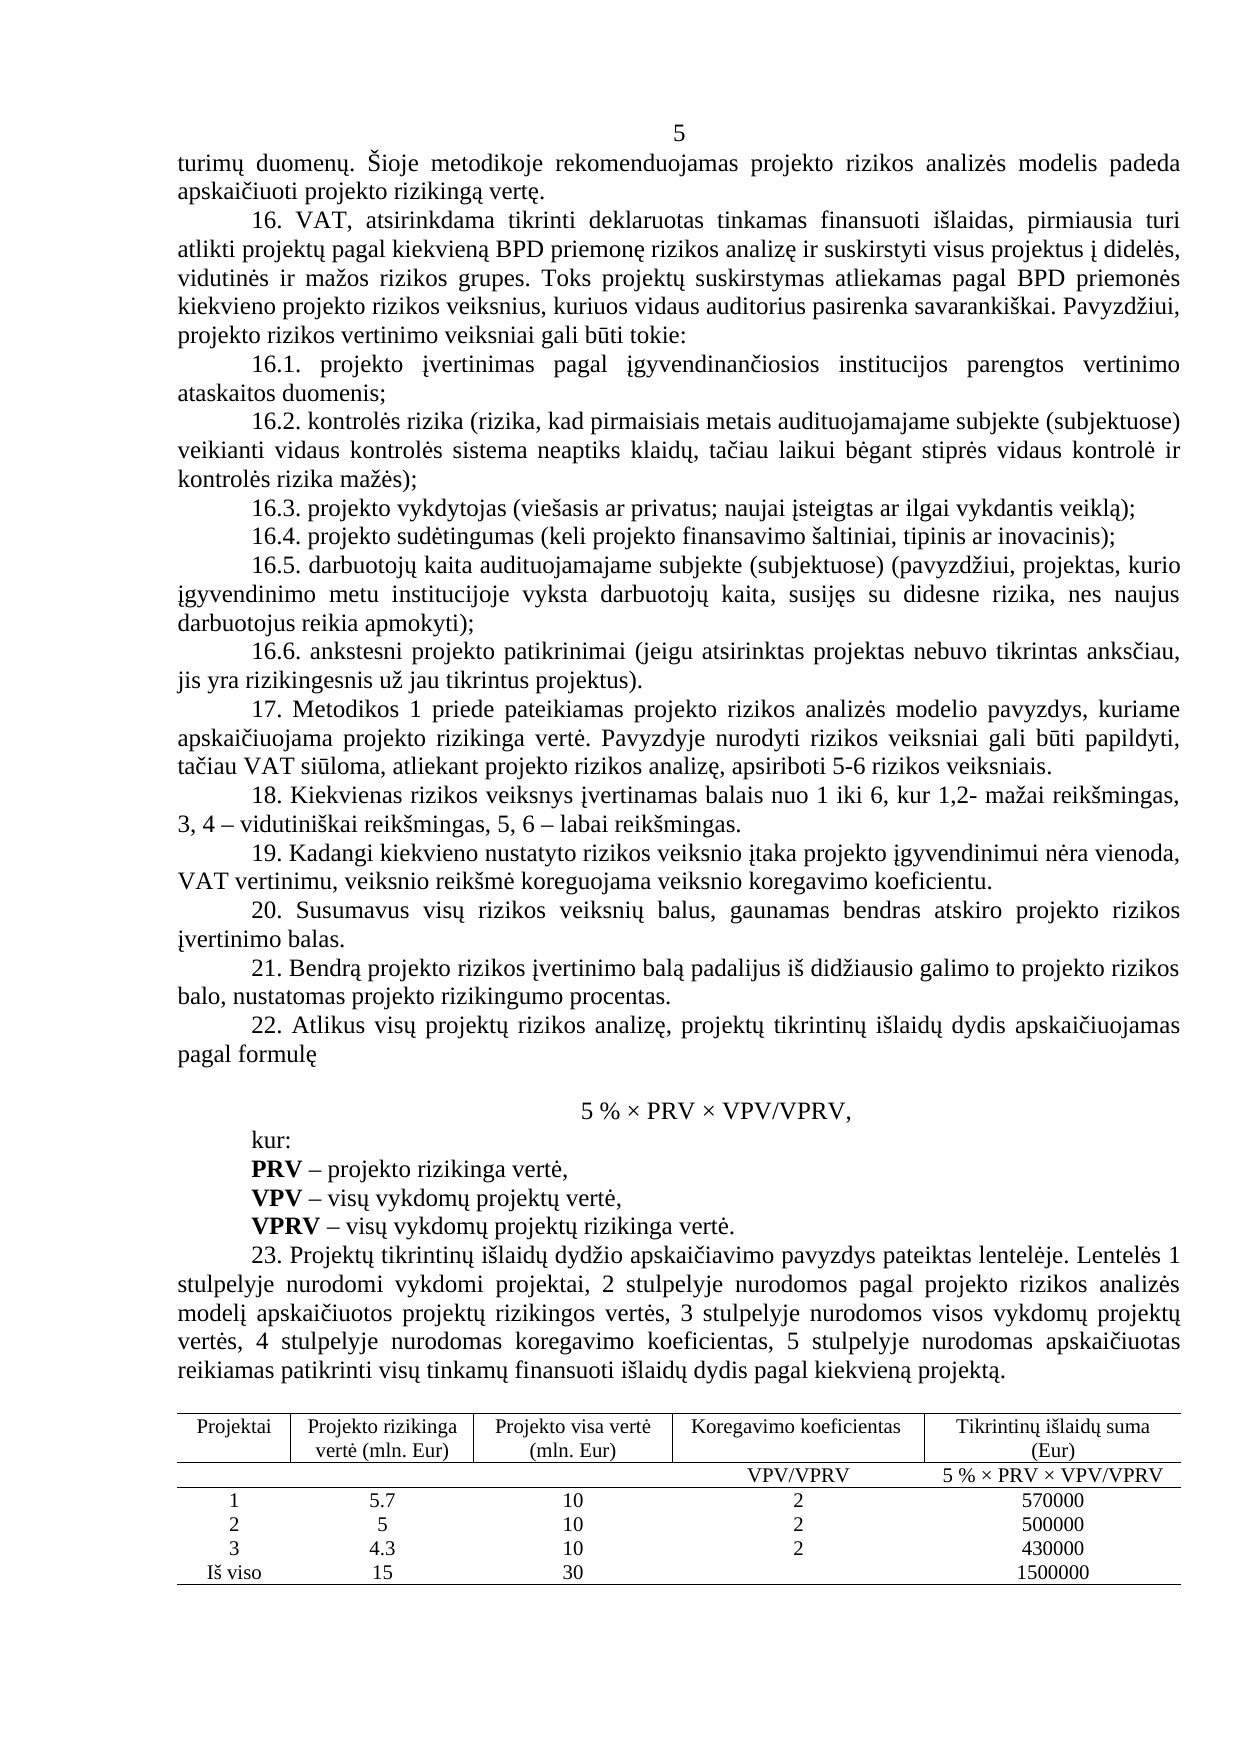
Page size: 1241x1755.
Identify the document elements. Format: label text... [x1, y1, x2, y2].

table_cell 2 [177, 1512, 291, 1536]
text 20. Susumavus visų rizikos veiksnių balus, gaunamas bendras atskiro projekto rizikos įvertinimo balas. [177, 895, 1181, 953]
table_cell 5.7 [291, 1488, 473, 1512]
table_cell 10 [474, 1536, 672, 1560]
table_header Koregavimo koeficientas [673, 1414, 924, 1462]
table_cell 15 [291, 1560, 473, 1584]
table_cell 570000 [925, 1488, 1181, 1512]
text VPRV – visų vykdomų projektų rizikinga vertė. [177, 1211, 1181, 1240]
table_cell 500000 [925, 1512, 1181, 1536]
text 16.4. projekto sudėtingumas (keli projekto finansavimo šaltiniai, tipinis ar inovacinis); [177, 521, 1181, 550]
table_cell [177, 1463, 291, 1487]
text 16.2. kontrolės rizika (rizika, kad pirmaisiais metais audituojamajame subjekte (subjektuose) veikianti vidaus kontrolės sistema neaptiks klaidų, tačiau laikui bėgant stiprės vidaus kontrolė ir kontrolės rizika mažės); [177, 406, 1181, 493]
text 18. Kiekvienas rizikos veiksnys įvertinamas balais nuo 1 iki 6, kur 1,2- mažai reikšmingas, 3, 4 – vidutiniškai reikšmingas, 5, 6 – labai reikšmingas. [177, 780, 1181, 838]
text 16.1. projekto įvertinimas pagal įgyvendinančiosios institucijos parengtos vertinimo ataskaitos duomenis; [177, 349, 1181, 406]
text 16.5. darbuotojų kaita audituojamajame subjekte (subjektuose) (pavyzdžiui, projektas, kurio įgyvendinimo metu institucijoje vyksta darbuotojų kaita, susijęs su didesne rizika, nes naujus darbuotojus reikia apmokyti); [177, 550, 1181, 636]
table_cell 2 [672, 1488, 925, 1512]
text 5 % × PRV × VPV/VPRV, [177, 1096, 1181, 1125]
table_header Projekto rizikinga vertė (mln. Eur) [291, 1414, 473, 1462]
text 17. Metodikos 1 priede pateikiamas projekto rizikos analizės modelio pavyzdys, kuriame apskaičiuojama projekto rizikinga vertė. Pavyzdyje nurodyti rizikos veiksniai gali būti papildyti, tačiau VAT siūloma, atliekant projekto rizikos analizę, apsiriboti 5-6 rizikos veiksniais. [177, 694, 1181, 780]
table_cell 1 [177, 1488, 291, 1512]
table_header Projektai [177, 1414, 290, 1462]
text PRV – projekto rizikinga vertė, [177, 1154, 1181, 1183]
table_header Tikrintinų išlaidų suma (Eur) [925, 1414, 1181, 1462]
table_cell 30 [474, 1560, 672, 1584]
text 23. Projektų tikrintinų išlaidų dydžio apskaičiavimo pavyzdys pateiktas lentelėje. Lentelės 1 stulpelyje nurodomi vykdomi projektai, 2 stulpelyje nurodomos pagal projekto rizikos analizės modelį apskaičiuotos projektų rizikingos vertės, 3 stulpelyje nurodomos visos vykdomų projektų vertės, 4 stulpelyje nurodomas koregavimo koeficientas, 5 stulpelyje nurodomas apskaičiuotas reikiamas patikrinti visų tinkamų finansuoti išlaidų dydis pagal kiekvieną projektą. [177, 1240, 1181, 1384]
table_cell [474, 1463, 672, 1487]
text turimų duomenų. Šioje metodikoje rekomenduojamas projekto rizikos analizės modelis padeda apskaičiuoti projekto rizikingą vertę. [177, 148, 1181, 205]
table_cell 2 [672, 1512, 925, 1536]
table_cell 5 [291, 1512, 473, 1536]
table_cell [672, 1560, 925, 1584]
table_cell 3 [177, 1536, 291, 1560]
table_cell VPV/VPRV [672, 1463, 925, 1487]
text kur: [177, 1125, 1181, 1154]
text 19. Kadangi kiekvieno nustatyto rizikos veiksnio įtaka projekto įgyvendinimui nėra vienoda, VAT vertinimu, veiksnio reikšmė koreguojama veiksnio koregavimo koeficientu. [177, 838, 1181, 895]
table_cell 1500000 [925, 1560, 1181, 1584]
table_cell 430000 [925, 1536, 1181, 1560]
text VPV – visų vykdomų projektų vertė, [177, 1183, 1181, 1211]
table_cell Iš viso [177, 1560, 291, 1584]
text 16. VAT, atsirinkdama tikrinti deklaruotas tinkamas finansuoti išlaidas, pirmiausia turi atlikti projektų pagal kiekvieną BPD priemonę rizikos analizę ir suskirstyti visus projektus į didelės, vidutinės ir mažos rizikos grupes. Toks projektų suskirstymas atliekamas pagal BPD priemonės kiekvieno projekto rizikos veiksnius, kuriuos vidaus auditorius pasirenka savarankiškai. Pavyzdžiui, projekto rizikos vertinimo veiksniai gali būti tokie: [177, 205, 1181, 349]
table_cell 2 [672, 1536, 925, 1560]
table_cell 4.3 [291, 1536, 473, 1560]
table_cell 10 [474, 1512, 672, 1536]
text 16.3. projekto vykdytojas (viešasis ar privatus; naujai įsteigtas ar ilgai vykdantis veiklą); [177, 493, 1181, 521]
text 21. Bendrą projekto rizikos įvertinimo balą padalijus iš didžiausio galimo to projekto rizikos balo, nustatomas projekto rizikingumo procentas. [177, 953, 1181, 1010]
text 16.6. ankstesni projekto patikrinimai (jeigu atsirinktas projektas nebuvo tikrintas anksčiau, jis yra rizikingesnis už jau tikrintus projektus). [177, 636, 1181, 694]
table_cell 5 % × PRV × VPV/VPRV [925, 1463, 1181, 1487]
table_cell [291, 1463, 473, 1487]
table_header Projekto visa vertė (mln. Eur) [474, 1414, 672, 1462]
text 22. Atlikus visų projektų rizikos analizę, projektų tikrintinų išlaidų dydis apskaičiuojamas pagal formulę [177, 1010, 1181, 1068]
table_cell 10 [474, 1488, 672, 1512]
